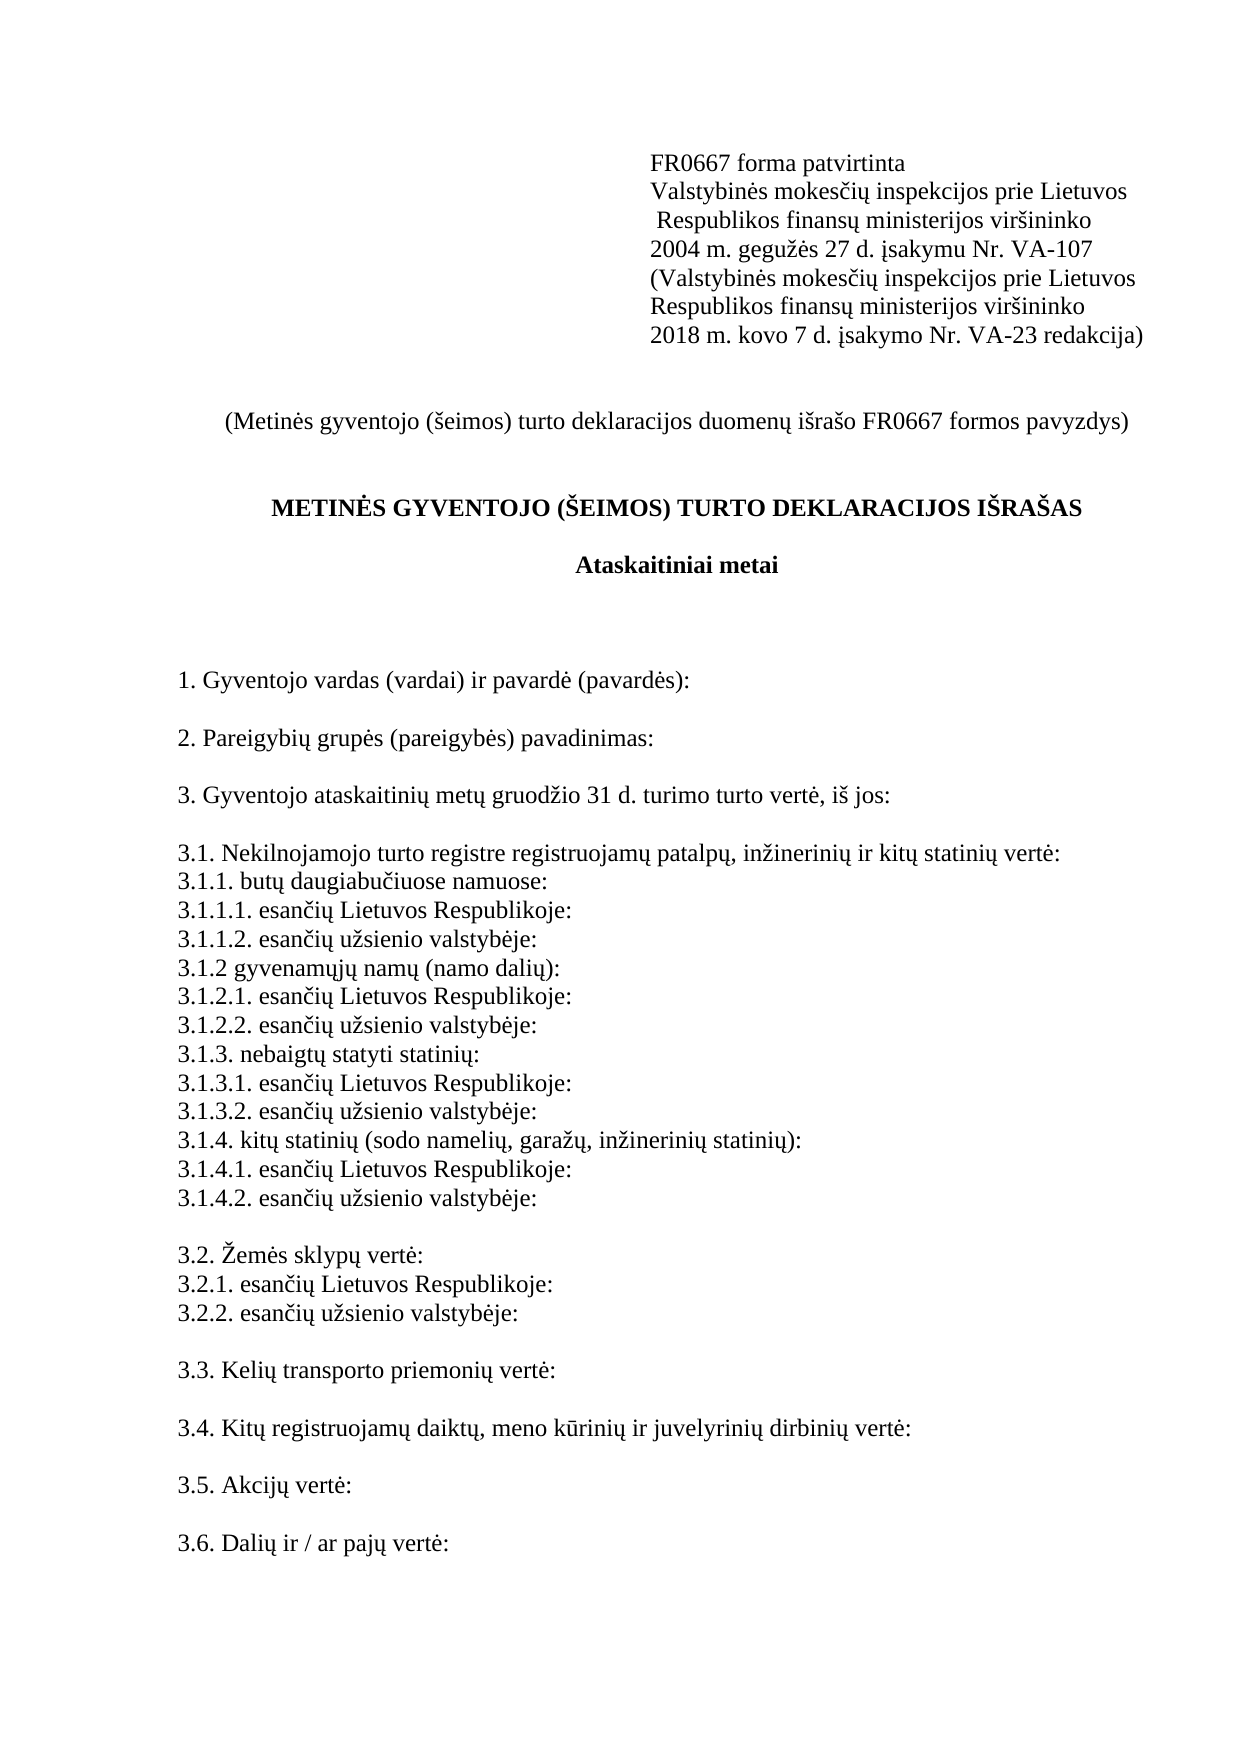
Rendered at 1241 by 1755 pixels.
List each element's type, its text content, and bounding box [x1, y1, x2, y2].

text 3.1.4. kitų statinių (sodo namelių, garažų, inžinerinių statinių): [177, 1125, 1176, 1154]
text 3. Gyventojo ataskaitinių metų gruodžio 31 d. turimo turto vertė, iš jos: [177, 780, 1176, 809]
text 3.1.2 gyvenamųjų namų (namo dalių): [177, 953, 1176, 981]
text 3.1.2.1. esančių Lietuvos Respublikoje: [177, 981, 1176, 1010]
text 3.1.2.2. esančių užsienio valstybėje: [177, 1010, 1176, 1039]
text 3.1.3.1. esančių Lietuvos Respublikoje: [177, 1068, 1176, 1096]
text 3.1.3. nebaigtų statyti statinių: [177, 1039, 1176, 1068]
text Respublikos finansų ministerijos viršininko [650, 205, 1162, 234]
text (Valstybinės mokesčių inspekcijos prie Lietuvos [650, 263, 1162, 291]
text 1. Gyventojo vardas (vardai) ir pavardė (pavardės): [177, 665, 1176, 694]
text 3.2.1. esančių Lietuvos Respublikoje: [177, 1269, 1176, 1298]
text 3.1.4.1. esančių Lietuvos Respublikoje: [177, 1154, 1176, 1183]
text 3.1.1. butų daugiabučiuose namuose: [177, 866, 1176, 895]
text Ataskaitiniai metai [177, 550, 1176, 579]
text (Metinės gyventojo (šeimos) turto deklaracijos duomenų išrašo FR0667 formos pavyzdys) [177, 406, 1176, 435]
text 3.1.4.2. esančių užsienio valstybėje: [177, 1183, 1176, 1211]
text 3.1.3.2. esančių užsienio valstybėje: [177, 1096, 1176, 1125]
text METINĖS GYVENTOJO (ŠEIMOS) TURTO DEKLARACIJOS IŠRAŠAS [177, 493, 1176, 521]
text 3.6. Dalių ir / ar pajų vertė: [177, 1528, 1176, 1556]
text FR0667 forma patvirtinta [650, 148, 1162, 176]
text 2018 m. kovo 7 d. įsakymo Nr. VA-23 redakcija) [650, 320, 1176, 349]
text Respublikos finansų ministerijos viršininko [650, 291, 1162, 320]
text 3.1.1.2. esančių užsienio valstybėje: [177, 924, 1176, 953]
text 3.4. Kitų registruojamų daiktų, meno kūrinių ir juvelyrinių dirbinių vertė: [177, 1413, 1176, 1441]
text 3.5. Akcijų vertė: [177, 1470, 1176, 1499]
text Valstybinės mokesčių inspekcijos prie Lietuvos [650, 176, 1162, 205]
text 2. Pareigybių grupės (pareigybės) pavadinimas: [177, 723, 1176, 751]
text 3.2.2. esančių užsienio valstybėje: [177, 1298, 1176, 1326]
text 3.1. Nekilnojamojo turto registre registruojamų patalpų, inžinerinių ir kitų statinių vertė: [177, 838, 1176, 866]
text 3.1.1.1. esančių Lietuvos Respublikoje: [177, 895, 1176, 924]
text 3.3. Kelių transporto priemonių vertė: [177, 1355, 1176, 1384]
text 2004 m. gegužės 27 d. įsakymu Nr. VA-107 [650, 234, 1162, 263]
text 3.2. Žemės sklypų vertė: [177, 1240, 1176, 1269]
